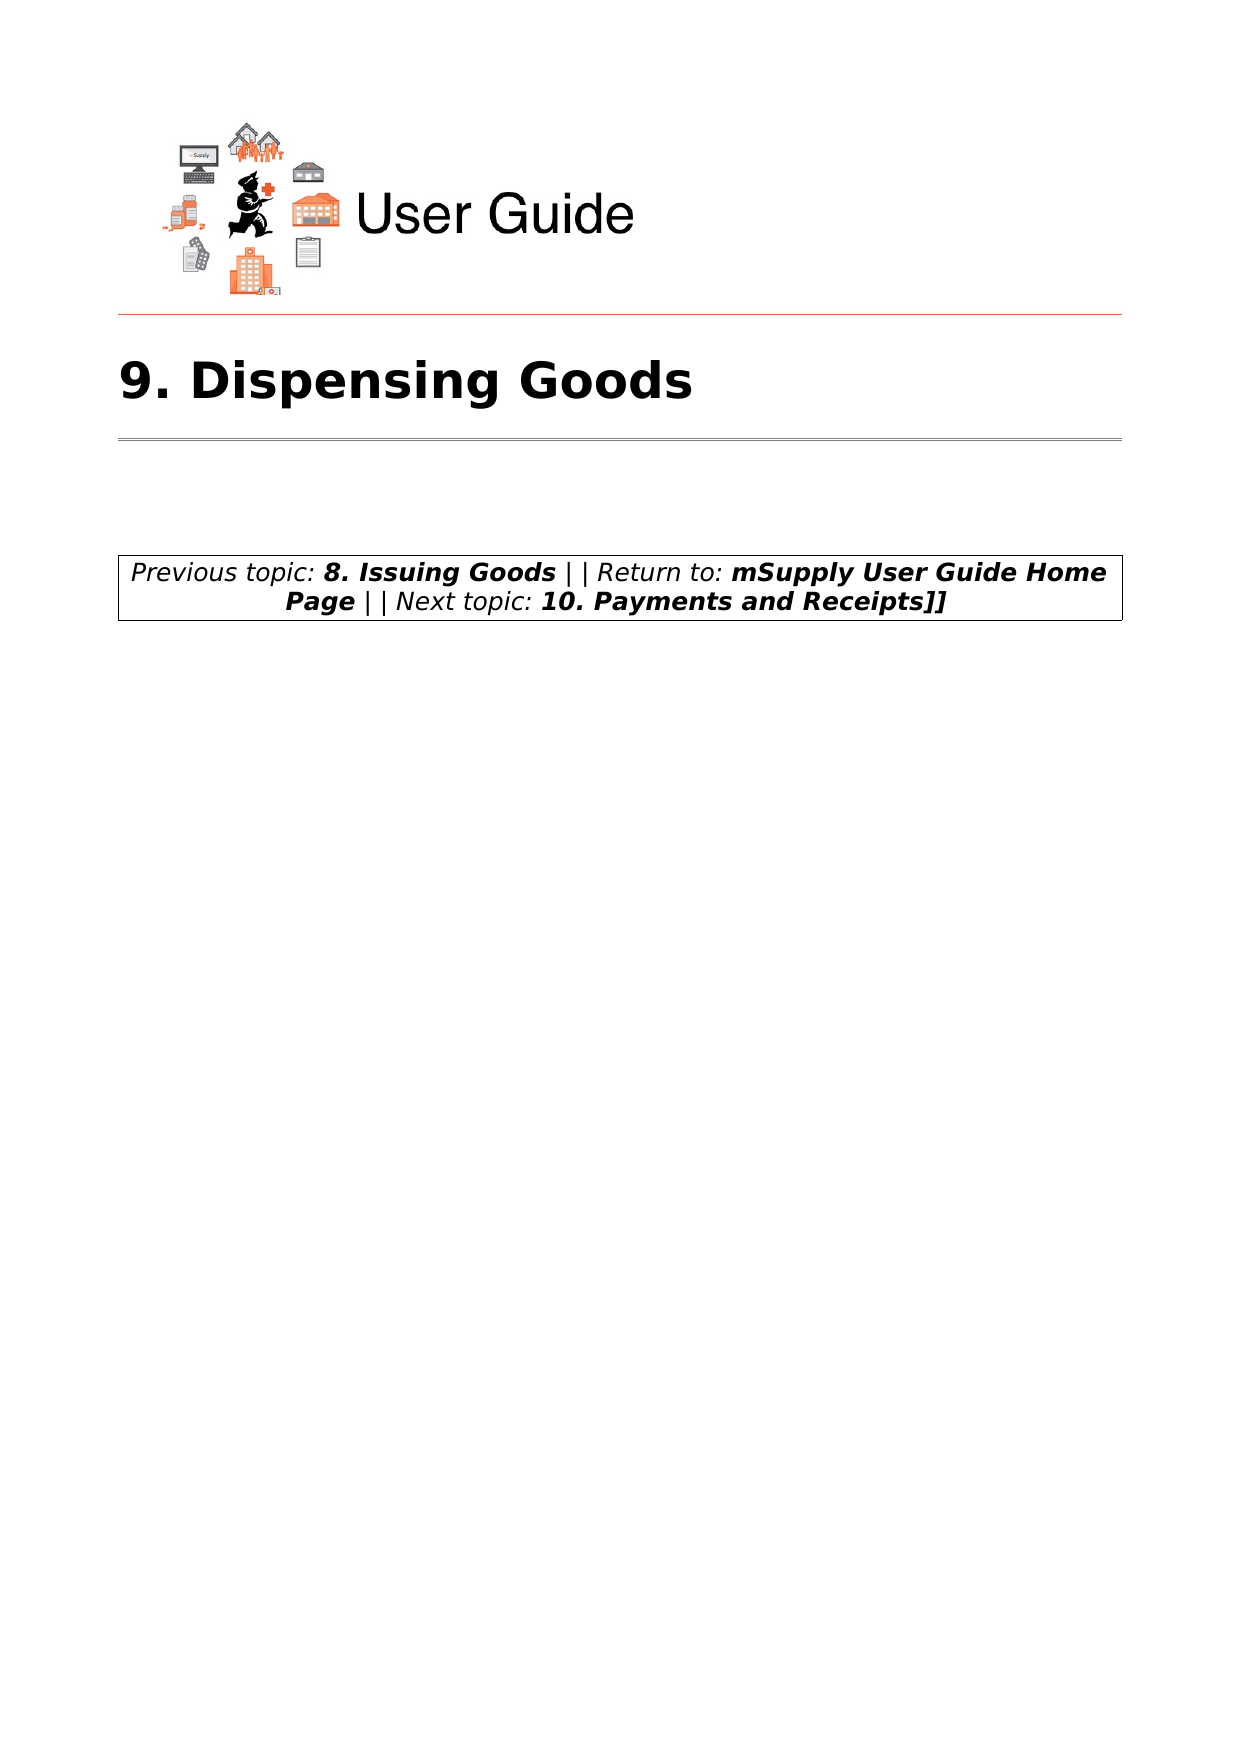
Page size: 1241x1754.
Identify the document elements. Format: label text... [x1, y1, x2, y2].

table_header Previous topic: 8. Issuing Goods | | Return to: mSupply User Guide Home Page | | Next topic: 10. Payments and Receipts]] [119, 556, 1122, 619]
picture [118, 118, 1123, 315]
subtitle 9. Dispensing Goods [118, 352, 1122, 411]
